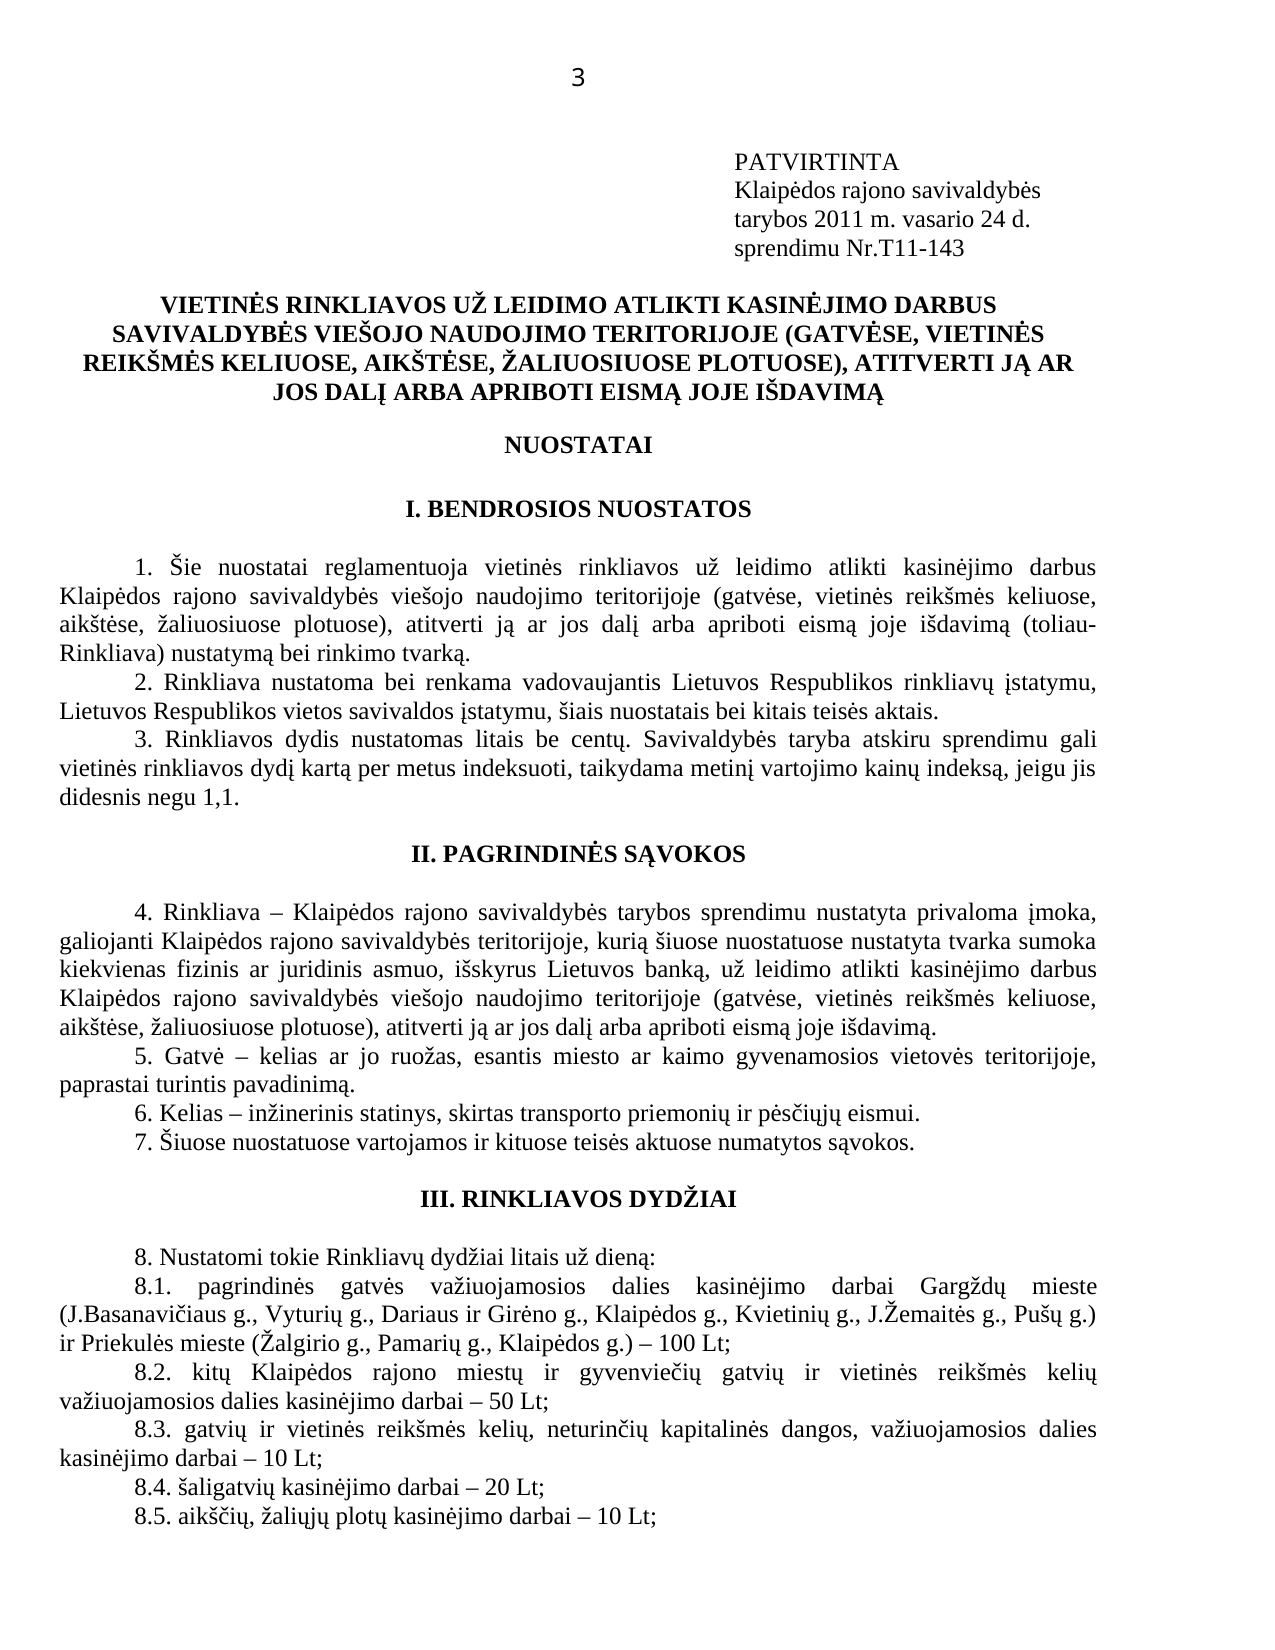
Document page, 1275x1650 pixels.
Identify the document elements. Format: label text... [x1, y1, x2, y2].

text I. BENDROSIOS NUOSTATOS [59, 494, 1098, 523]
text tarybos 2011 m. vasario 24 d. [734, 204, 1098, 233]
text NUOSTATAI [59, 430, 1098, 458]
text 3. Rinkliavos dydis nustatomas litais be centų. Savivaldybės taryba atskiru sprendimu gali vietinės rinkliavos dydį kartą per metus indeksuoti, taikydama metinį vartojimo kainų indeksą, jeigu jis didesnis negu 1,1. [59, 724, 1098, 811]
text 8. Nustatomi tokie Rinkliavų dydžiai litais už dieną: [59, 1242, 1098, 1271]
text 6. Kelias – inžinerinis statinys, skirtas transporto priemonių ir pėsčiųjų eismui. [59, 1098, 1098, 1127]
text PATVIRTINTA [734, 147, 1098, 176]
text 8.4. šaligatvių kasinėjimo darbai – 20 Lt; [59, 1472, 1098, 1501]
text II. PAGRINDINĖS SĄVOKOS [59, 839, 1098, 868]
text 8.5. aikščių, žaliųjų plotų kasinėjimo darbai – 10 Lt; [59, 1501, 1098, 1529]
text 8.3. gatvių ir vietinės reikšmės kelių, neturinčių kapitalinės dangos, važiuojamosios dalies kasinėjimo darbai – 10 Lt; [59, 1414, 1098, 1472]
text sprendimu Nr.T11-143 [734, 233, 1098, 262]
text 4. Rinkliava – Klaipėdos rajono savivaldybės tarybos sprendimu nustatyta privaloma įmoka, galiojanti Klaipėdos rajono savivaldybės teritorijoje, kurią šiuose nuostatuose nustatyta tvarka sumoka kiekvienas fizinis ar juridinis asmuo, išskyrus Lietuvos banką, už leidimo atlikti kasinėjimo darbus Klaipėdos rajono savivaldybės viešojo naudojimo teritorijoje (gatvėse, vietinės reikšmės keliuose, aikštėse, žaliuosiuose plotuose), atitverti ją ar jos dalį arba apriboti eismą joje išdavimą. [59, 897, 1098, 1041]
text VIETINĖS RINKLIAVOS UŽ LEIDIMO ATLIKTI KASINĖJIMO DARBUS SAVIVALDYBĖS VIEŠOJO NAUDOJIMO TERITORIJOJE (GATVĖSE, VIETINĖS REIKŠMĖS KELIUOSE, AIKŠTĖSE, ŽALIUOSIUOSE PLOTUOSE), ATITVERTI JĄ AR JOS DALĮ ARBA APRIBOTI EISMĄ JOJE IŠDAVIMĄ [59, 291, 1098, 406]
text 8.2. kitų Klaipėdos rajono miestų ir gyvenviečių gatvių ir vietinės reikšmės kelių važiuojamosios dalies kasinėjimo darbai – 50 Lt; [59, 1357, 1098, 1414]
text 7. Šiuose nuostatuose vartojamos ir kituose teisės aktuose numatytos sąvokos. [59, 1127, 1098, 1156]
text 8.1. pagrindinės gatvės važiuojamosios dalies kasinėjimo darbai Gargždų mieste (J.Basanavičiaus g., Vyturių g., Dariaus ir Girėno g., Klaipėdos g., Kvietinių g., J.Žemaitės g., Pušų g.) ir Priekulės mieste (Žalgirio g., Pamarių g., Klaipėdos g.) – 100 Lt; [59, 1271, 1098, 1357]
text 5. Gatvė – kelias ar jo ruožas, esantis miesto ar kaimo gyvenamosios vietovės teritorijoje, paprastai turintis pavadinimą. [59, 1041, 1098, 1098]
text 2. Rinkliava nustatoma bei renkama vadovaujantis Lietuvos Respublikos rinkliavų įstatymu, Lietuvos Respublikos vietos savivaldos įstatymu, šiais nuostatais bei kitais teisės aktais. [59, 667, 1098, 724]
text 1. Šie nuostatai reglamentuoja vietinės rinkliavos už leidimo atlikti kasinėjimo darbus Klaipėdos rajono savivaldybės viešojo naudojimo teritorijoje (gatvėse, vietinės reikšmės keliuose, aikštėse, žaliuosiuose plotuose), atitverti ją ar jos dalį arba apriboti eismą joje išdavimą (toliau-Rinkliava) nustatymą bei rinkimo tvarką. [59, 552, 1098, 667]
text III. RINKLIAVOS DYDŽIAI [59, 1184, 1098, 1213]
text Klaipėdos rajono savivaldybės [734, 176, 1098, 204]
